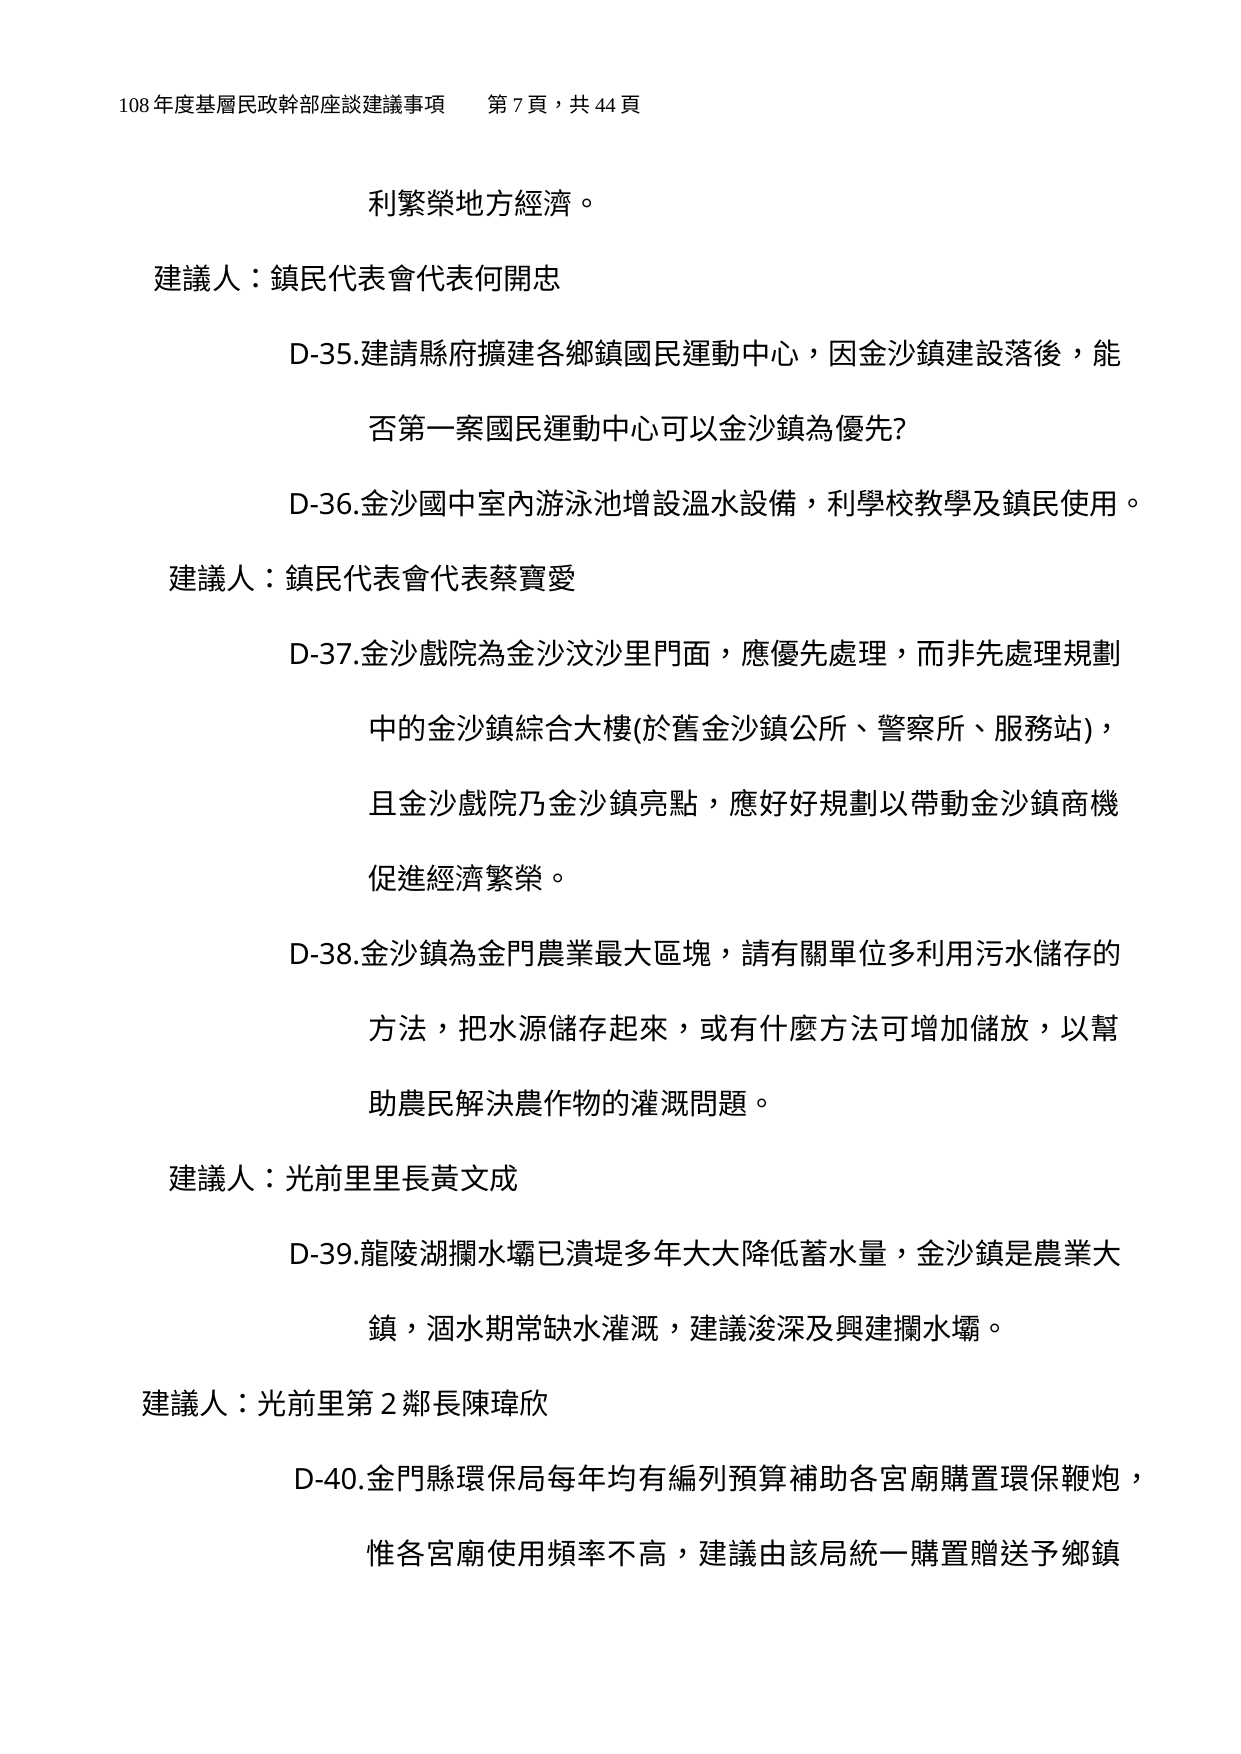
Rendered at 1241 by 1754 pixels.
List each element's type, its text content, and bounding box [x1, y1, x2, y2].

text D-36.金沙國中室內游泳池增設溫水設備，利學校教學及鎮民使用。 [281, 458, 1122, 533]
text D-38.金沙鎮為金門農業最大區塊，請有關單位多利用污水儲存的方法，把水源儲存起來，或有什麼方法可增加儲放，以幫助農民解決農作物的灌溉問題。 [281, 908, 1122, 1133]
text D-37.金沙戲院為金沙汶沙里門面，應優先處理，而非先處理規劃中的金沙鎮綜合大樓(於舊金沙鎮公所、警察所、服務站)，且金沙戲院乃金沙鎮亮點，應好好規劃以帶動金沙鎮商機，促進經濟繁榮。 [281, 608, 1122, 908]
text D-40.金門縣環保局每年均有編列預算補助各宮廟購置環保鞭炮，惟各宮廟使用頻率不高，建議由該局統一購置贈送予鄉鎮公所或各里辦公處，有需要之宮廟再洽其使用。 [293, 1433, 1122, 1583]
text D-35.建請縣府擴建各鄉鎮國民運動中心，因金沙鎮建設落後，能否第一案國民運動中心可以金沙鎮為優先? [281, 308, 1122, 458]
text D-39.龍陵湖攔水壩已潰堤多年大大降低蓄水量，金沙鎮是農業大鎮，涸水期常缺水灌溉，建議浚深及興建攔水壩。 [281, 1208, 1122, 1358]
text 建議人：光前里里長黃文成 [168, 1133, 1122, 1208]
text 建議人：鎮民代表會代表何開忠 [131, 233, 1122, 308]
text 建議人：光前里第2鄰長陳瑋欣 [118, 1358, 1122, 1433]
text 利繁榮地方經濟。 [281, 158, 1122, 233]
text 建議人：鎮民代表會代表蔡寶愛 [168, 533, 1122, 608]
